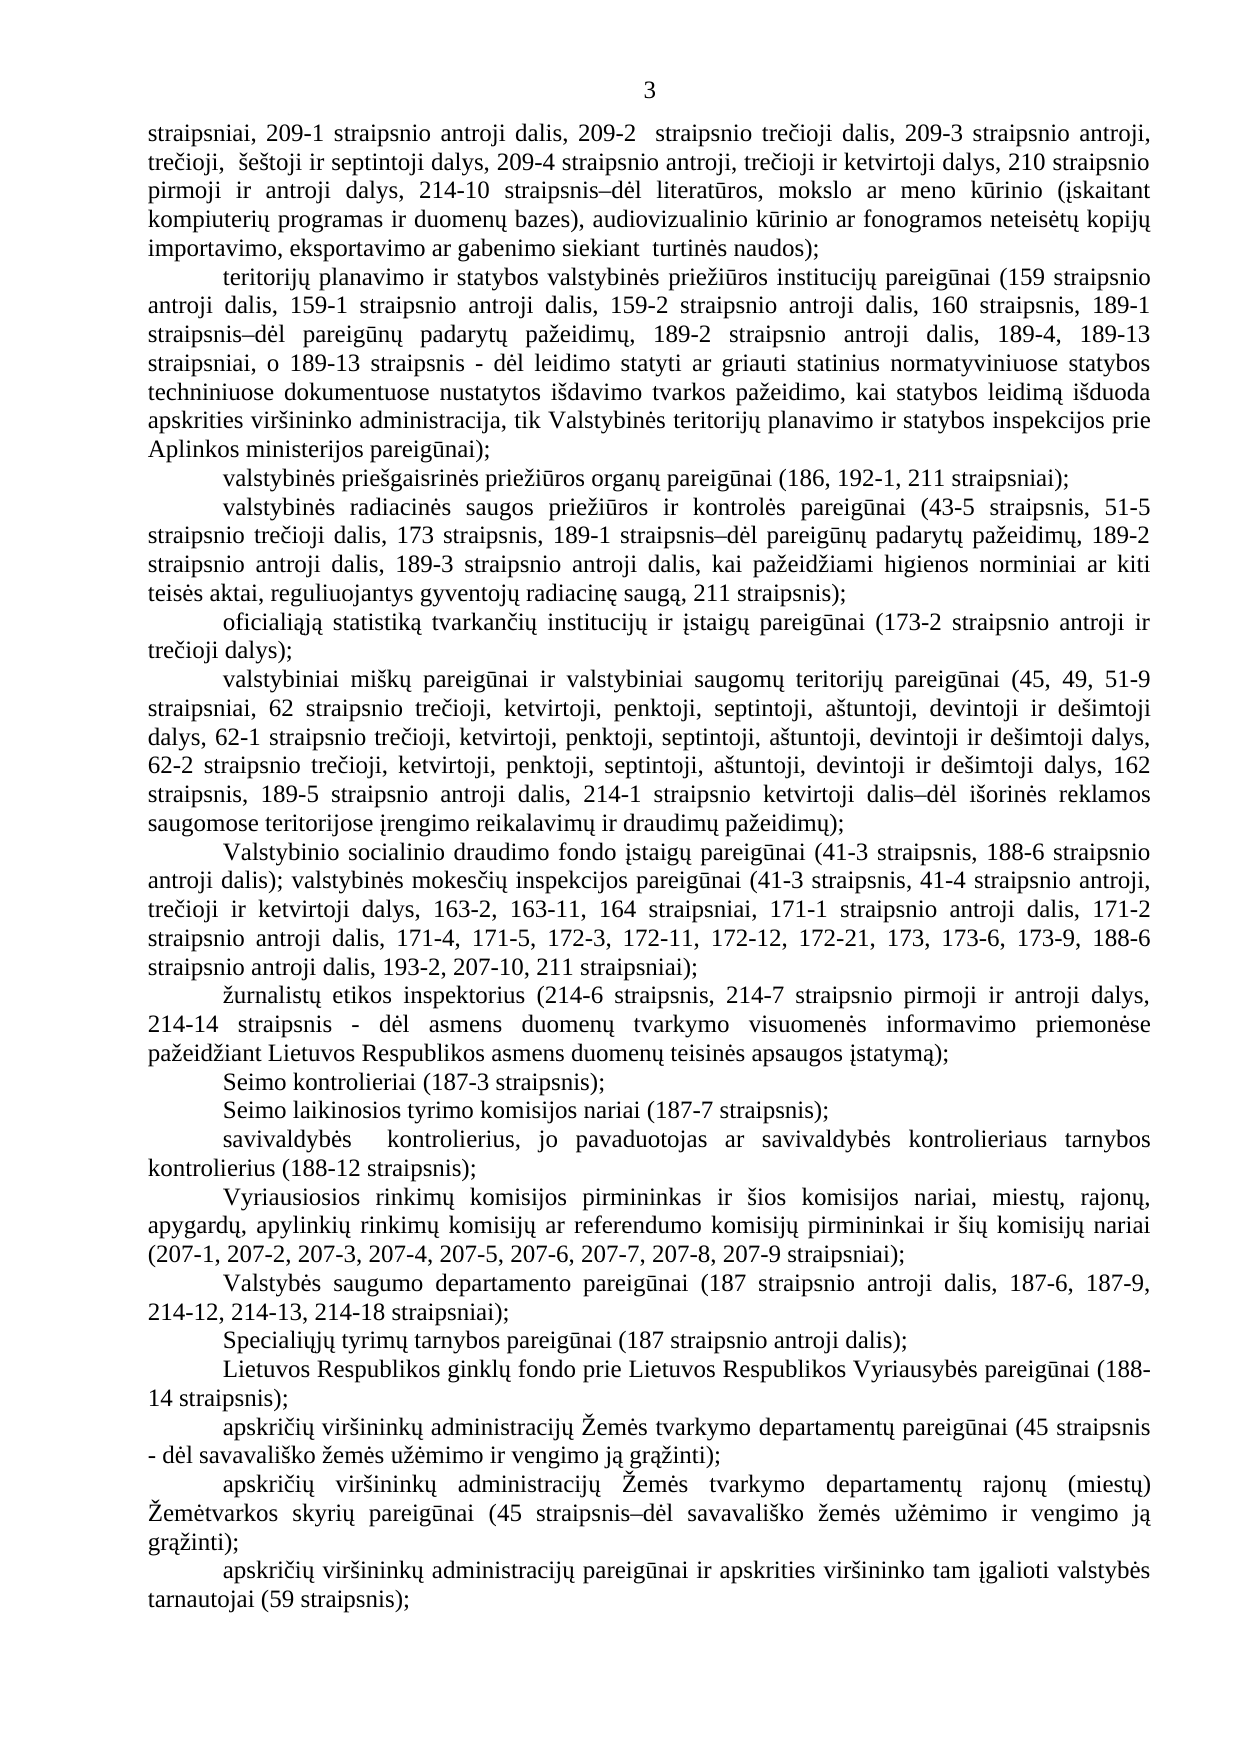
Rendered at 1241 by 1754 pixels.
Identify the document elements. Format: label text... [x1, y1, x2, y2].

text apskričių viršininkų administracijų pareigūnai ir apskrities viršininko tam įgalioti valstybės tarnautojai (59 straipsnis); [148, 1556, 1152, 1613]
text valstybiniai miškų pareigūnai ir valstybiniai saugomų teritorijų pareigūnai (45, 49, 51-9 straipsniai, 62 straipsnio trečioji, ketvirtoji, penktoji, septintoji, aštuntoji, devintoji ir dešimtoji dalys, 62-1 straipsnio trečioji, ketvirtoji, penktoji, septintoji, aštuntoji, devintoji ir dešimtoji dalys, 62-2 straipsnio trečioji, ketvirtoji, penktoji, septintoji, aštuntoji, devintoji ir dešimtoji dalys, 162 straipsnis, 189-5 straipsnio antroji dalis, 214-1 straipsnio ketvirtoji dalis–dėl išorinės reklamos saugomose teritorijose įrengimo reikalavimų ir draudimų pažeidimų); [148, 664, 1152, 837]
text straipsniai, 209-1 straipsnio antroji dalis, 209-2 straipsnio trečioji dalis, 209-3 straipsnio antroji, trečioji, šeštoji ir septintoji dalys, 209-4 straipsnio antroji, trečioji ir ketvirtoji dalys, 210 straipsnio pirmoji ir antroji dalys, 214-10 straipsnis–dėl literatūros, mokslo ar meno kūrinio (įskaitant kompiuterių programas ir duomenų bazes), audiovizualinio kūrinio ar fonogramos neteisėtų kopijų importavimo, eksportavimo ar gabenimo siekiant turtinės naudos); [148, 118, 1152, 262]
text Valstybinio socialinio draudimo fondo įstaigų pareigūnai (41-3 straipsnis, 188-6 straipsnio antroji dalis); valstybinės mokesčių inspekcijos pareigūnai (41-3 straipsnis, 41-4 straipsnio antroji, trečioji ir ketvirtoji dalys, 163-2, 163-11, 164 straipsniai, 171-1 straipsnio antroji dalis, 171-2 straipsnio antroji dalis, 171-4, 171-5, 172-3, 172-11, 172-12, 172-21, 173, 173-6, 173-9, 188-6 straipsnio antroji dalis, 193-2, 207-10, 211 straipsniai); [148, 837, 1152, 981]
text savivaldybės kontrolierius, jo pavaduotojas ar savivaldybės kontrolieriaus tarnybos kontrolierius (188-12 straipsnis); [148, 1124, 1152, 1182]
text Seimo kontrolieriai (187-3 straipsnis); [148, 1067, 1152, 1096]
text Seimo laikinosios tyrimo komisijos nariai (187-7 straipsnis); [148, 1096, 1152, 1124]
text teritorijų planavimo ir statybos valstybinės priežiūros institucijų pareigūnai (159 straipsnio antroji dalis, 159-1 straipsnio antroji dalis, 159-2 straipsnio antroji dalis, 160 straipsnis, 189-1 straipsnis–dėl pareigūnų padarytų pažeidimų, 189-2 straipsnio antroji dalis, 189-4, 189-13 straipsniai, o 189-13 straipsnis - dėl leidimo statyti ar griauti statinius normatyviniuose statybos techniniuose dokumentuose nustatytos išdavimo tvarkos pažeidimo, kai statybos leidimą išduoda apskrities viršininko administracija, tik Valstybinės teritorijų planavimo ir statybos inspekcijos prie Aplinkos ministerijos pareigūnai); [148, 262, 1152, 463]
text apskričių viršininkų administracijų Žemės tvarkymo departamentų rajonų (miestų) Žemėtvarkos skyrių pareigūnai (45 straipsnis–dėl savavališko žemės užėmimo ir vengimo ją grąžinti); [148, 1469, 1152, 1556]
text oficialiąją statistiką tvarkančių institucijų ir įstaigų pareigūnai (173-2 straipsnio antroji ir trečioji dalys); [148, 607, 1152, 664]
text Valstybės saugumo departamento pareigūnai (187 straipsnio antroji dalis, 187-6, 187-9, 214-12, 214-13, 214-18 straipsniai); [148, 1268, 1152, 1326]
text valstybinės priešgaisrinės priežiūros organų pareigūnai (186, 192-1, 211 straipsniai); [148, 463, 1152, 492]
text Specialiųjų tyrimų tarnybos pareigūnai (187 straipsnio antroji dalis); [148, 1326, 1152, 1354]
text valstybinės radiacinės saugos priežiūros ir kontrolės pareigūnai (43-5 straipsnis, 51-5 straipsnio trečioji dalis, 173 straipsnis, 189-1 straipsnis–dėl pareigūnų padarytų pažeidimų, 189-2 straipsnio antroji dalis, 189-3 straipsnio antroji dalis, kai pažeidžiami higienos norminiai ar kiti teisės aktai, reguliuojantys gyventojų radiacinę saugą, 211 straipsnis); [148, 492, 1152, 607]
text žurnalistų etikos inspektorius (214-6 straipsnis, 214-7 straipsnio pirmoji ir antroji dalys, 214-14 straipsnis - dėl asmens duomenų tvarkymo visuomenės informavimo priemonėse pažeidžiant Lietuvos Respublikos asmens duomenų teisinės apsaugos įstatymą); [148, 981, 1152, 1067]
text Lietuvos Respublikos ginklų fondo prie Lietuvos Respublikos Vyriausybės pareigūnai (188-14 straipsnis); [148, 1354, 1152, 1412]
text apskričių viršininkų administracijų Žemės tvarkymo departamentų pareigūnai (45 straipsnis - dėl savavališko žemės užėmimo ir vengimo ją grąžinti); [148, 1412, 1152, 1469]
text Vyriausiosios rinkimų komisijos pirmininkas ir šios komisijos nariai, miestų, rajonų, apygardų, apylinkių rinkimų komisijų ar referendumo komisijų pirmininkai ir šių komisijų nariai (207-1, 207-2, 207-3, 207-4, 207-5, 207-6, 207-7, 207-8, 207-9 straipsniai); [148, 1182, 1152, 1268]
